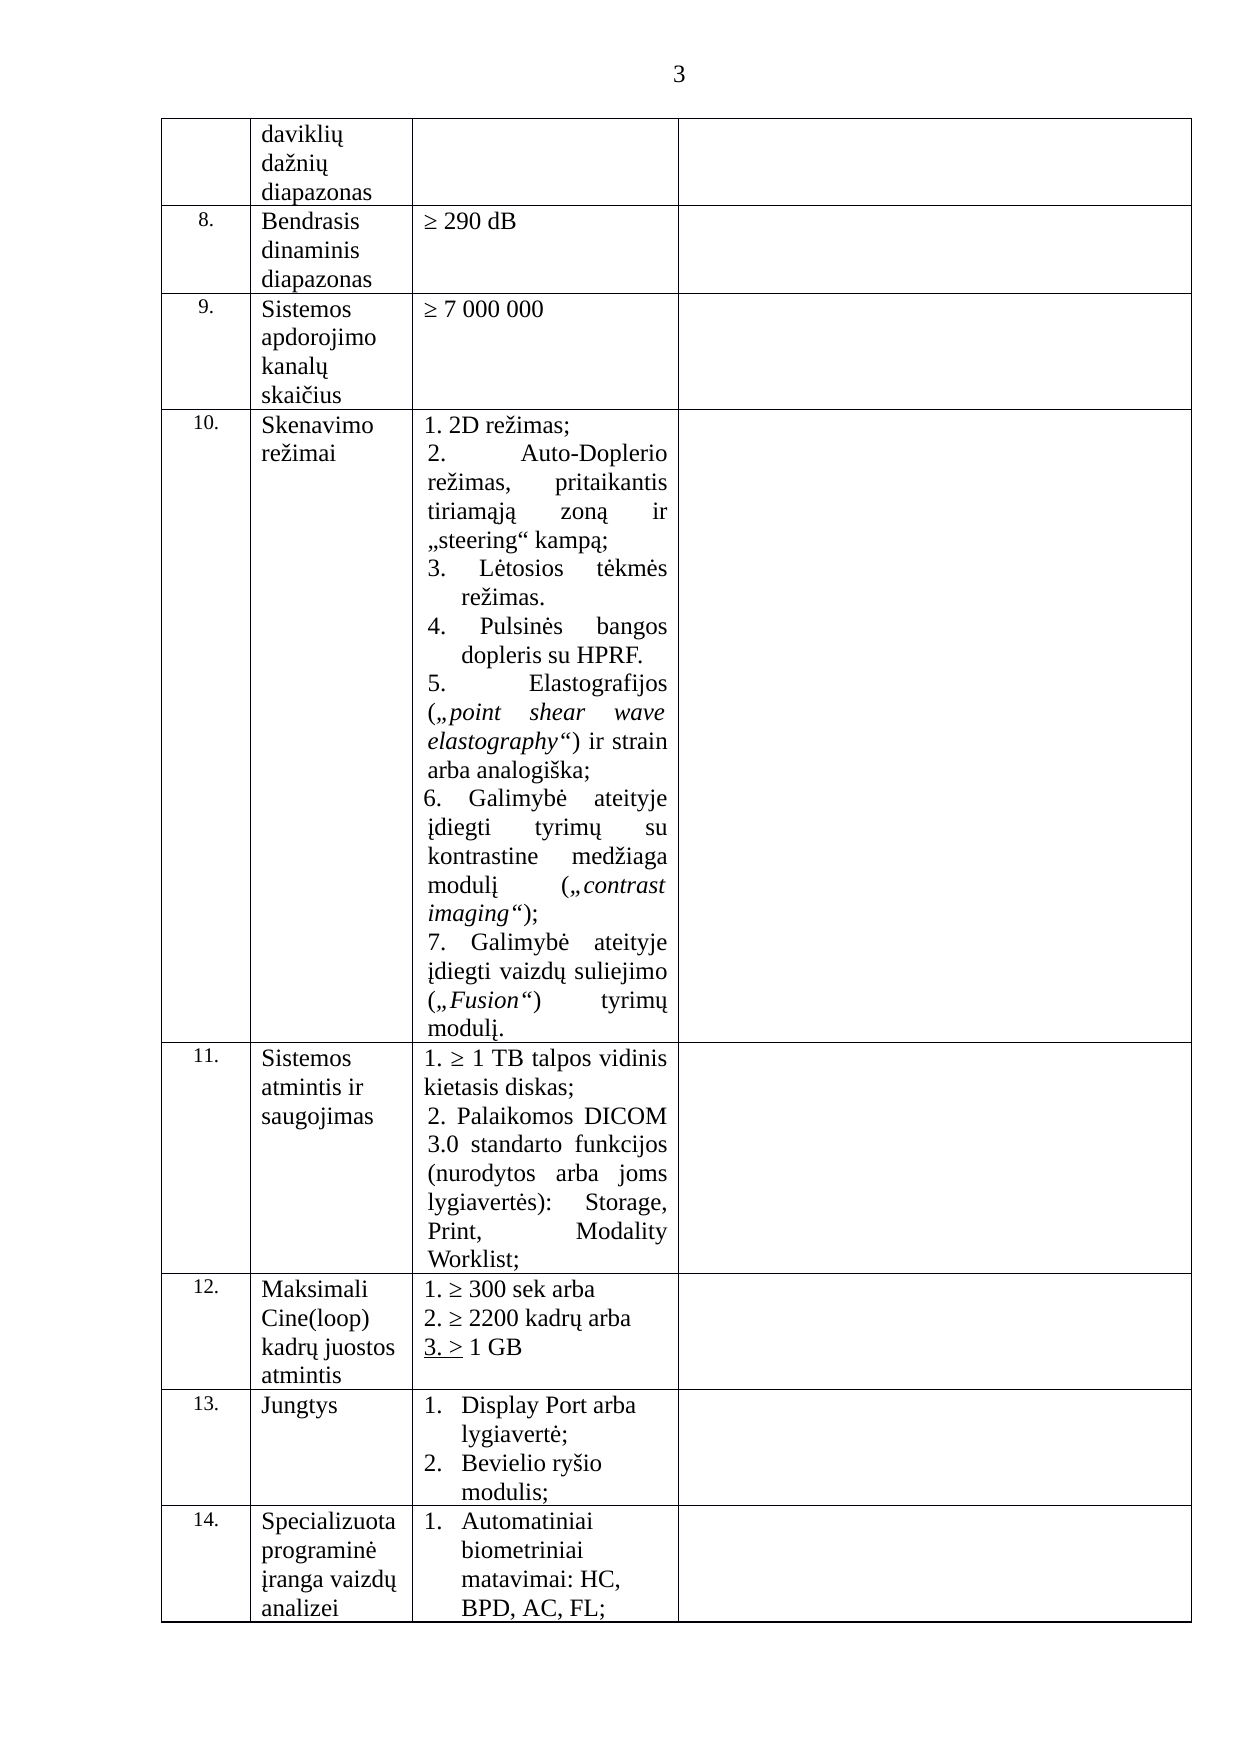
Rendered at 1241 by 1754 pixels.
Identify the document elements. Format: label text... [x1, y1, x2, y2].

table_cell 8. [162, 206, 250, 293]
table_cell Jungtys [251, 1390, 412, 1505]
table_cell [679, 1043, 1191, 1273]
table_cell ≥ 290 dB [413, 206, 678, 293]
table_cell Sistemos apdorojimo kanalų skaičius [251, 294, 412, 409]
table_cell [162, 119, 250, 205]
table_cell [679, 1390, 1191, 1505]
table_cell 10. [162, 410, 250, 1042]
table_cell 12. [162, 1274, 250, 1389]
table_cell 14. [162, 1506, 250, 1621]
table_cell 1. ≥ 1 TB talpos vidinis kietasis diskas; 2. Palaikomos DICOM 3.0 standarto funkcijos (nurodytos arba joms lygiavertės): Storage, Print, Modality Worklist; [413, 1043, 678, 1273]
table_cell 1. ≥ 300 sek arba 2. ≥ 2200 kadrų arba 3. > 1 GB [413, 1274, 678, 1389]
table_cell Specializuota programinė įranga vaizdų analizei [251, 1506, 412, 1621]
table_cell [679, 119, 1191, 205]
table_cell [679, 206, 1191, 293]
table_cell [679, 294, 1191, 409]
table_cell [413, 119, 678, 205]
table_cell 11. [162, 1043, 250, 1273]
table_cell 13. [162, 1390, 250, 1505]
table_cell Display Port arba lygiavertė; Bevielio ryšio modulis; [413, 1390, 678, 1505]
table_cell Automatiniai biometriniai matavimai: HC, BPD, AC, FL; Kepenų riebalingumo įvertinimas matuojant ultragarso slopinimą audiniuose realiu laiku su pasirenkamais signalo kokybės žemėlapiais tiriamai sričiai; Automatizuotas kairiojo skilvelio deformacijos „strain“ įvertinimas naudojant 2D taškelių sekimo metodiką Automatizuotas dešiniojo skilvelio deformacijos “strain” įvertinimas naudojant 2D taškelių sekimo metodiką; Automatizuotas kairiojo prieširdžio deformacijų “strain” įvertinimas naudojant 2D taškelių sekimo metodiką; [413, 1506, 678, 1621]
table_cell 1. 2D režimas; 2. Auto-Doplerio režimas, pritaikantis tiriamąją zoną ir „steering“ kampą; 3. Lėtosios tėkmės režimas. 4. Pulsinės bangos dopleris su HPRF. 5. Elastografijos („point shear wave elastography“) ir strain arba analogiška; 6. Galimybė ateityje įdiegti tyrimų su kontrastine medžiaga modulį („contrast imaging“); 7. Galimybė ateityje įdiegti vaizdų suliejimo („Fusion“) tyrimų modulį. [413, 410, 678, 1042]
table_cell [679, 1274, 1191, 1389]
table_cell daviklių dažnių diapazonas [251, 119, 412, 205]
table_cell [679, 1506, 1191, 1621]
table_cell ≥ 7 000 000 [413, 294, 678, 409]
table_cell Sistemos atmintis ir saugojimas [251, 1043, 412, 1273]
table_cell 9. [162, 294, 250, 409]
table_cell Maksimali Cine(loop) kadrų juostos atmintis [251, 1274, 412, 1389]
table_cell [679, 410, 1191, 1042]
table_cell Skenavimo režimai [251, 410, 412, 1042]
table_cell Bendrasis dinaminis diapazonas [251, 206, 412, 293]
